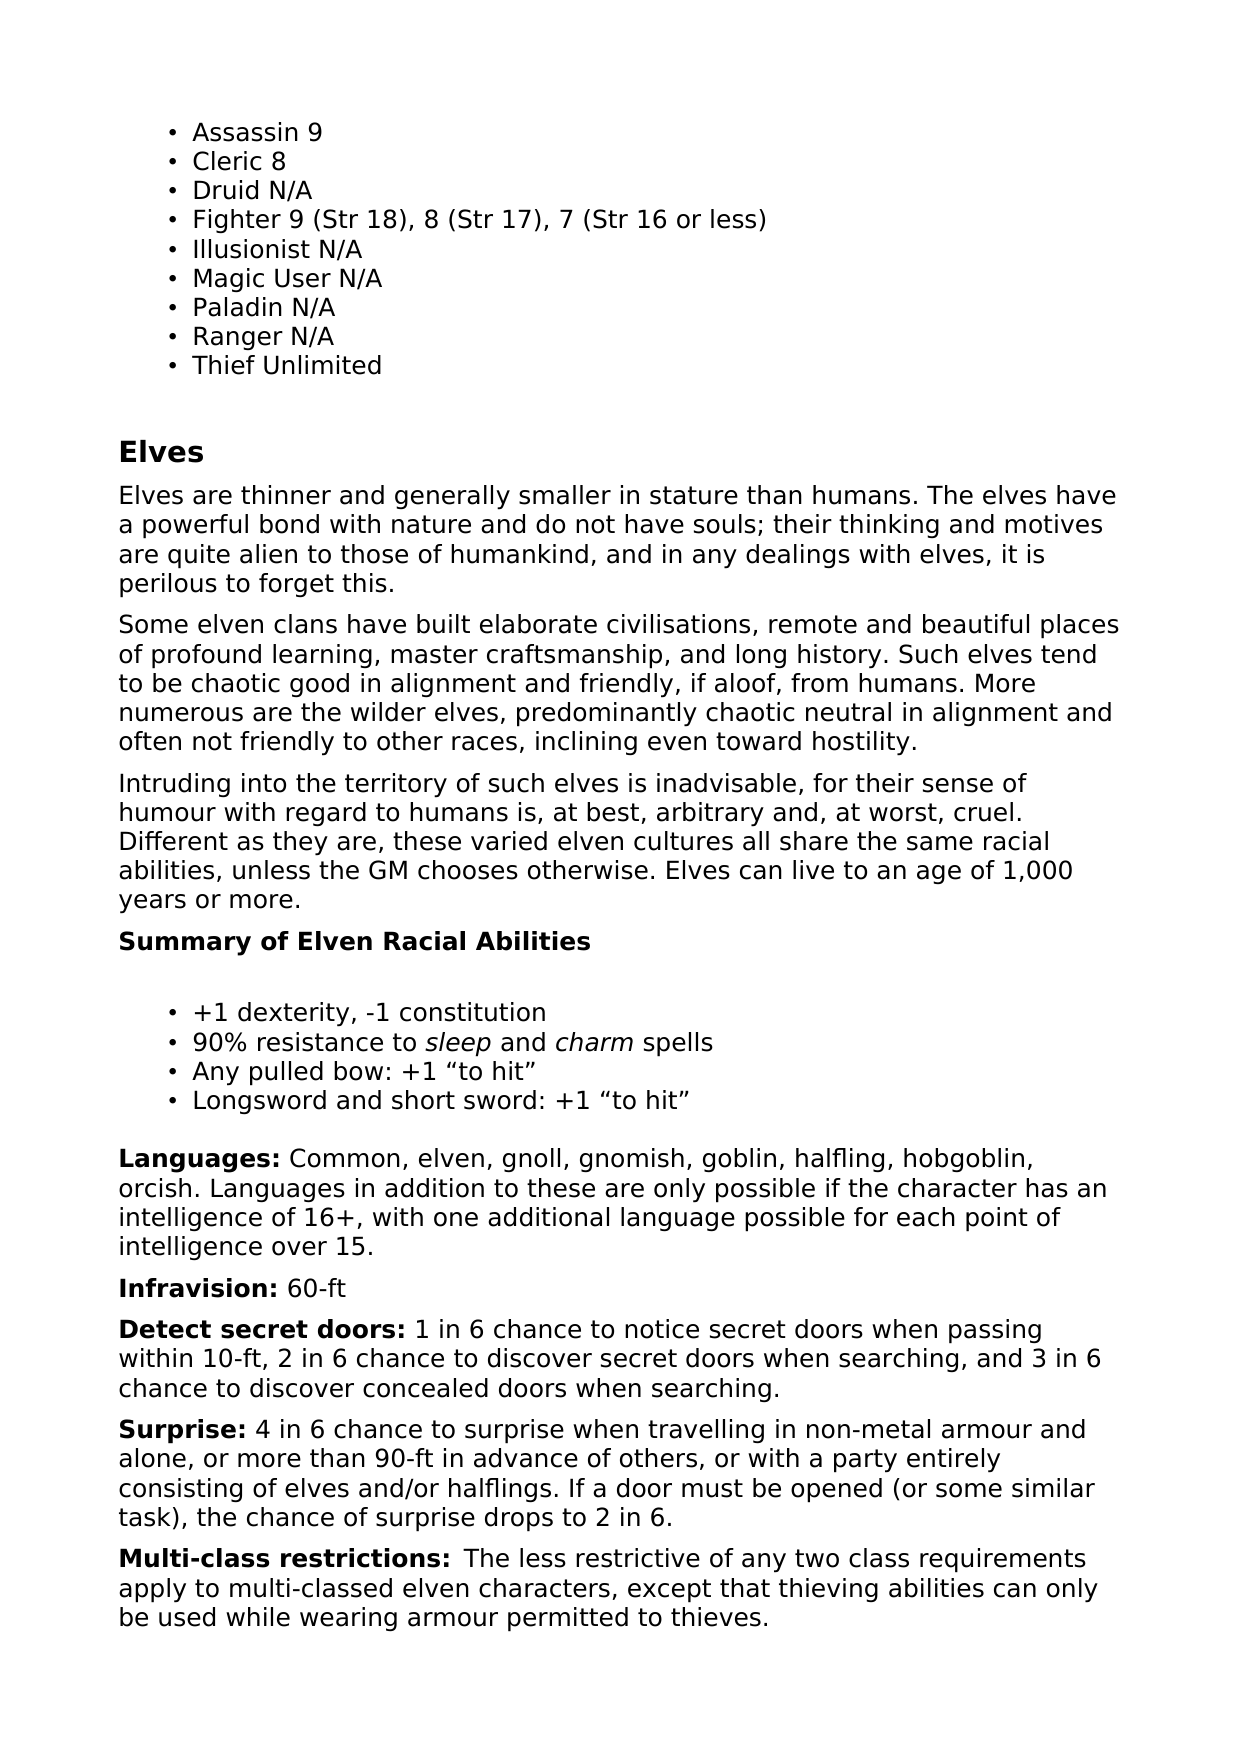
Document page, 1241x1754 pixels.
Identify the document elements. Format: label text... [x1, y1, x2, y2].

text Surprise: 4 in 6 chance to surprise when travelling in non-metal armour and alone, or more than 90-ft in advance of others, or with a party entirely consisting of elves and/or halflings. If a door must be opened (or some similar task), the chance of surprise drops to 2 in 6. [118, 1416, 1122, 1532]
list Cleric 8 [177, 147, 1122, 176]
text Infravision: 60-ft [118, 1274, 1122, 1303]
list Thief Unlimited [177, 351, 1122, 381]
text Intruding into the territory of such elves is inadvisable, for their sense of humour with regard to humans is, at best, arbitrary and, at worst, cruel. Different as they are, these varied elven cultures all share the same racial abilities, unless the GM chooses otherwise. Elves can live to an age of 1,000 years or more. [118, 769, 1122, 915]
list Assassin 9 [177, 118, 1122, 147]
text Summary of Elven Racial Abilities [118, 927, 1122, 957]
list Any pulled bow: +1 “to hit” [177, 1057, 1122, 1086]
list Ranger N/A [177, 322, 1122, 351]
list Magic User N/A [177, 264, 1122, 293]
list Illusionist N/A [177, 235, 1122, 264]
list Paladin N/A [177, 293, 1122, 322]
text Multi-class restrictions: The less restrictive of any two class requirements apply to multi-classed elven characters, except that thieving abilities can only be used while wearing armour permitted to thieves. [118, 1545, 1122, 1632]
list 90% resistance to sleep and charm spells [177, 1028, 1122, 1057]
text Elves are thinner and generally smaller in stature than humans. The elves have a powerful bond with nature and do not have souls; their thinking and motives are quite alien to those of humankind, and in any dealings with elves, it is perilous to forget this. [118, 482, 1122, 598]
list Longsword and short sword: +1 “to hit” [177, 1086, 1122, 1115]
list +1 dexterity, -1 constitution [177, 998, 1122, 1028]
list Fighter 9 (Str 18), 8 (Str 17), 7 (Str 16 or less) [177, 206, 1122, 235]
list Druid N/A [177, 176, 1122, 206]
text Languages: Common, elven, gnoll, gnomish, goblin, halfling, hobgoblin, orcish. Languages in addition to these are only possible if the character has an intelligence of 16+, with one additional language possible for each point of intelligence over 15. [118, 1145, 1122, 1261]
text Some elven clans have built elaborate civilisations, remote and beautiful places of profound learning, master craftsmanship, and long history. Such elves tend to be chaotic good in alignment and friendly, if aloof, from humans. More numerous are the wilder elves, predominantly chaotic neutral in alignment and often not friendly to other races, inclining even toward hostility. [118, 611, 1122, 757]
text Detect secret doors: 1 in 6 chance to notice secret doors when passing within 10-ft, 2 in 6 chance to discover secret doors when searching, and 3 in 6 chance to discover concealed doors when searching. [118, 1316, 1122, 1403]
subtitle Elves [118, 435, 1122, 469]
